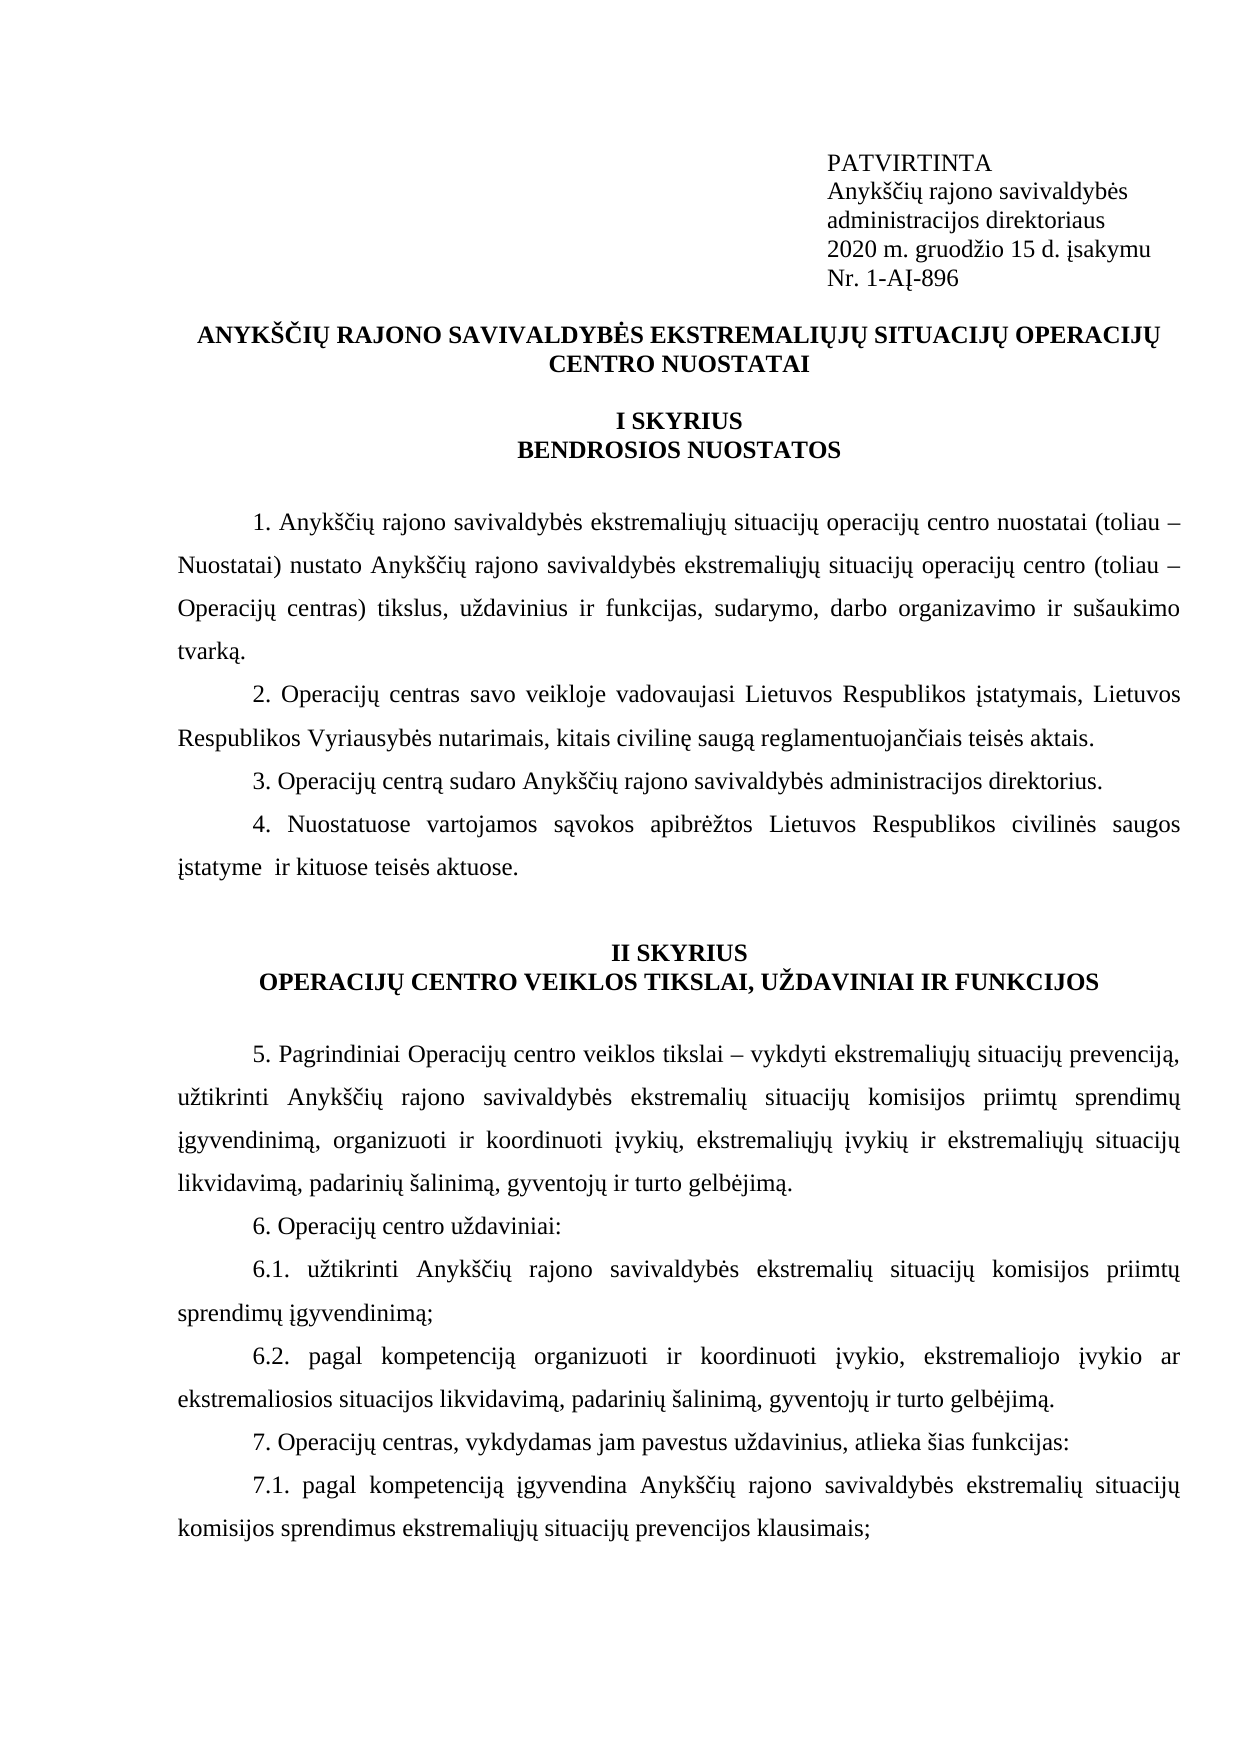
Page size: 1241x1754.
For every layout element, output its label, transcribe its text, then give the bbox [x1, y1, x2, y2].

text 2020 m. gruodžio 15 d. įsakymu [177, 234, 1181, 263]
text 6. Operacijų centro uždaviniai: [177, 1211, 1181, 1240]
text 2. Operacijų centras savo veikloje vadovaujasi Lietuvos Respublikos įstatymais, Lietuvos Respublikos Vyriausybės nutarimais, kitais civilinę saugą reglamentuojančiais teisės aktais. [177, 679, 1181, 751]
text OPERACIJŲ CENTRO VEIKLOS TIKSLAI, UŽDAVINIAI IR FUNKCIJOS [177, 967, 1181, 996]
text I SKYRIUS [177, 406, 1181, 435]
text II SKYRIUS [177, 938, 1181, 967]
text Nr. 1-AĮ-896 [177, 263, 1181, 291]
text 6.1. užtikrinti Anykščių rajono savivaldybės ekstremalių situacijų komisijos priimtų sprendimų įgyvendinimą; [177, 1254, 1181, 1326]
text PATVIRTINTA [177, 148, 1181, 176]
text administracijos direktoriaus [177, 205, 1181, 234]
text ANYKŠČIŲ RAJONO SAVIVALDYBĖS EKSTREMALIŲJŲ SITUACIJŲ OPERACIJŲ CENTRO NUOSTATAI [177, 320, 1181, 378]
text 1. Anykščių rajono savivaldybės ekstremaliųjų situacijų operacijų centro nuostatai (toliau – Nuostatai) nustato Anykščių rajono savivaldybės ekstremaliųjų situacijų operacijų centro (toliau – Operacijų centras) tikslus, uždavinius ir funkcijas, sudarymo, darbo organizavimo ir sušaukimo tvarką. [177, 507, 1181, 665]
text Anykščių rajono savivaldybės [177, 176, 1181, 205]
text 3. Operacijų centrą sudaro Anykščių rajono savivaldybės administracijos direktorius. [177, 766, 1181, 794]
text 7.1. pagal kompetenciją įgyvendina Anykščių rajono savivaldybės ekstremalių situacijų komisijos sprendimus ekstremaliųjų situacijų prevencijos klausimais; [177, 1470, 1181, 1542]
text 4. Nuostatuose vartojamos sąvokos apibrėžtos Lietuvos Respublikos civilinės saugos įstatyme ir kituose teisės aktuose. [177, 809, 1181, 881]
text 6.2. pagal kompetenciją organizuoti ir koordinuoti įvykio, ekstremaliojo įvykio ar ekstremaliosios situacijos likvidavimą, padarinių šalinimą, gyventojų ir turto gelbėjimą. [177, 1341, 1181, 1413]
text 7. Operacijų centras, vykdydamas jam pavestus uždavinius, atlieka šias funkcijas: [177, 1427, 1181, 1456]
text BENDROSIOS NUOSTATOS [177, 435, 1181, 464]
text 5. Pagrindiniai Operacijų centro veiklos tikslai – vykdyti ekstremaliųjų situacijų prevenciją, užtikrinti Anykščių rajono savivaldybės ekstremalių situacijų komisijos priimtų sprendimų įgyvendinimą, organizuoti ir koordinuoti įvykių, ekstremaliųjų įvykių ir ekstremaliųjų situacijų likvidavimą, padarinių šalinimą, gyventojų ir turto gelbėjimą. [177, 1039, 1181, 1197]
